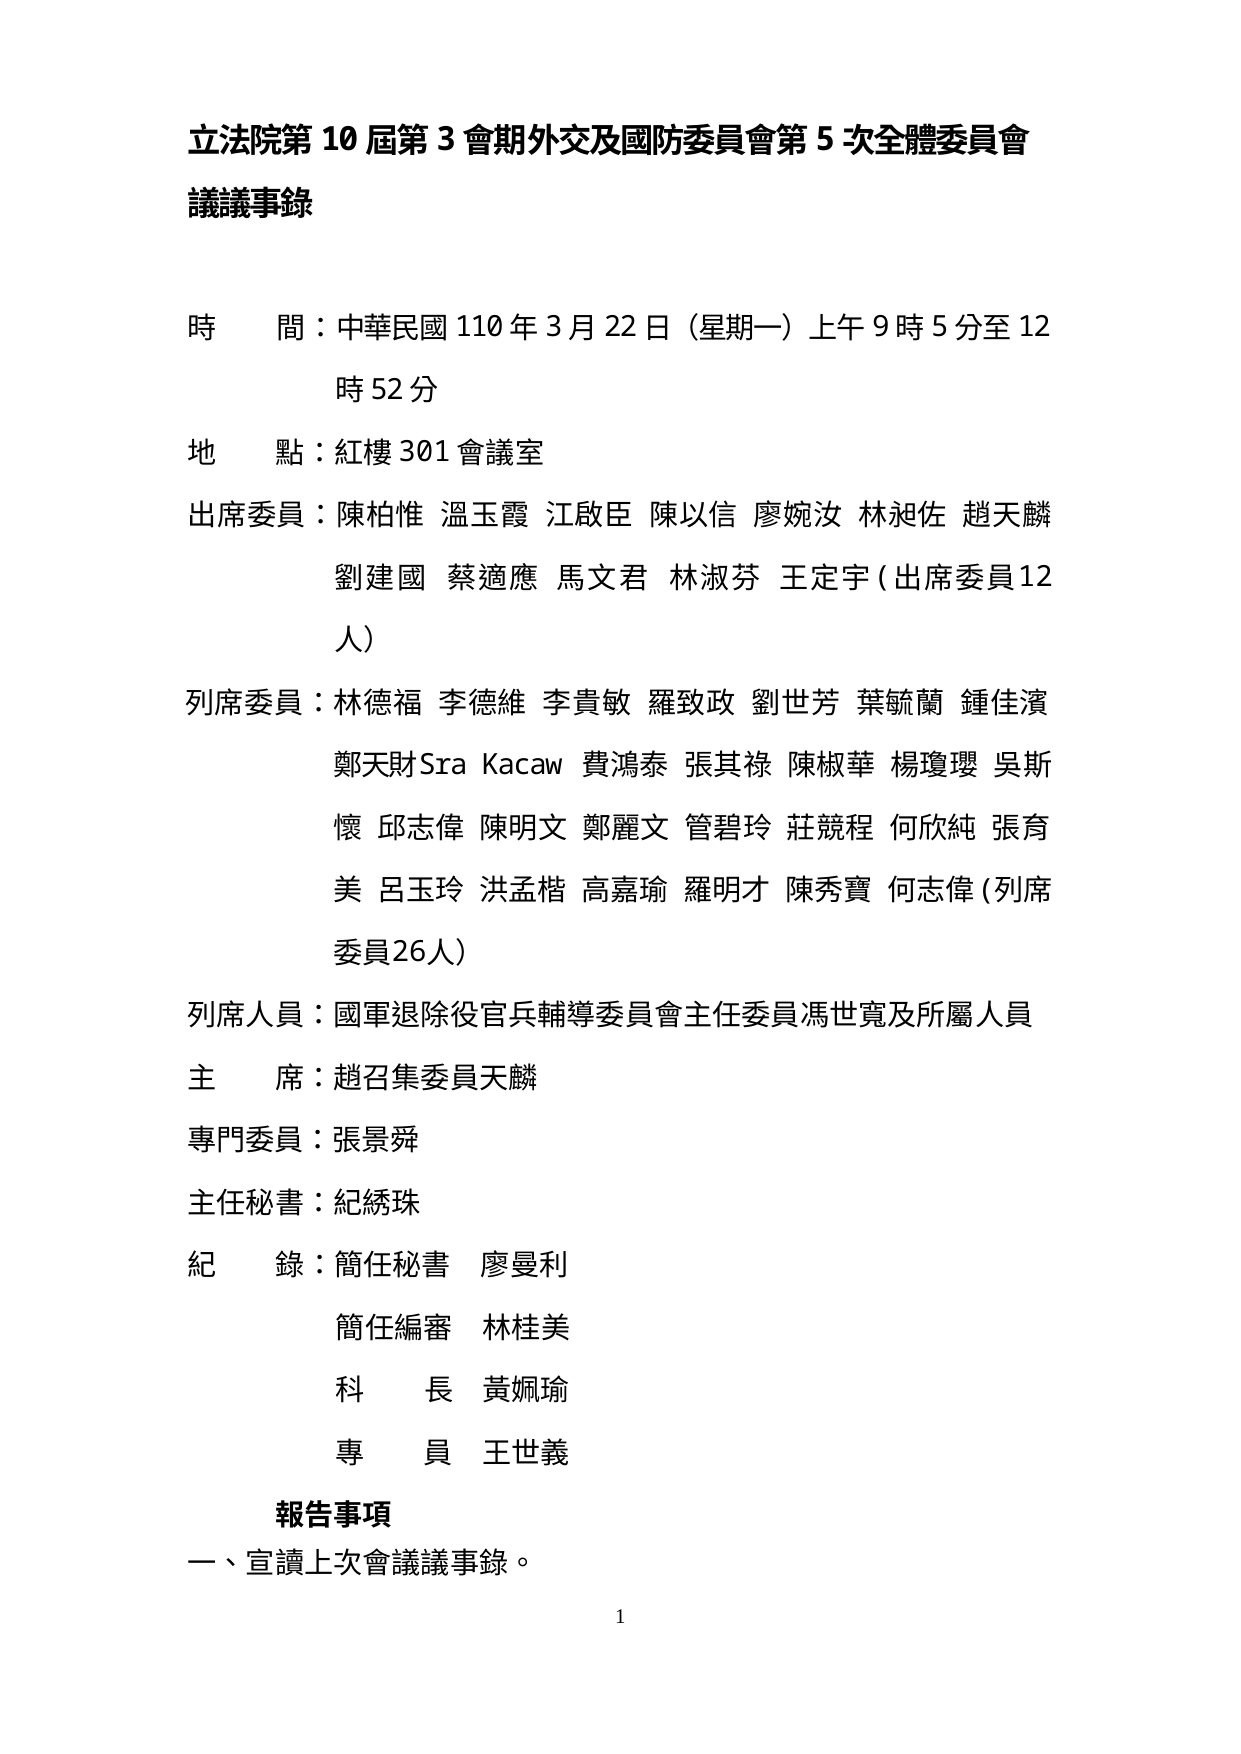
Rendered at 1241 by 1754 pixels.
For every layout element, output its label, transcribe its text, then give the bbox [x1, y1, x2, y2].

text 紀 錄：簡任秘書 廖曼利 [187, 1221, 1053, 1284]
text 主任秘書：紀綉珠 [187, 1159, 1053, 1221]
text 專門委員：張景舜 [187, 1096, 1053, 1159]
text 出席委員：陳柏惟 溫玉霞 江啟臣 陳以信 廖婉汝 林昶佐 趙天麟 劉建國 蔡適應 馬文君 林淑芬 王定宇(出席委員12人） [187, 471, 1053, 659]
text 列席委員：林德福 李德維 李貴敏 羅致政 劉世芳 葉毓蘭 鍾佳濱 鄭天財Sra Kacaw 費鴻泰 張其祿 陳椒華 楊瓊瓔 吳斯懷 邱志偉 陳明文 鄭麗文 管碧玲 莊競程 何欣純 張育美 呂玉玲 洪孟楷 高嘉瑜 羅明才 陳秀寶 何志偉(列席委員26人） [185, 659, 1053, 971]
text 一、宣讀上次會議議事錄。 [187, 1534, 1053, 1584]
text 簡任編審 林桂美 [187, 1284, 1053, 1346]
text 時 間：中華民國110年3月22日（星期一）上午9時5分至12時52分 [187, 284, 1053, 409]
text 主 席：趙召集委員天麟 [187, 1034, 1053, 1096]
text 列席人員：國軍退除役官兵輔導委員會主任委員馮世寬及所屬人員 [187, 971, 1053, 1034]
text 科 長 黃姵瑜 [187, 1346, 1053, 1409]
text 地 點：紅樓301會議室 [187, 409, 1053, 471]
text 立法院第10屆第3會期外交及國防委員會第5次全體委員會議議事錄 [187, 96, 1053, 221]
text 報告事項 [275, 1471, 1053, 1534]
text 專 員 王世義 [187, 1409, 1053, 1471]
